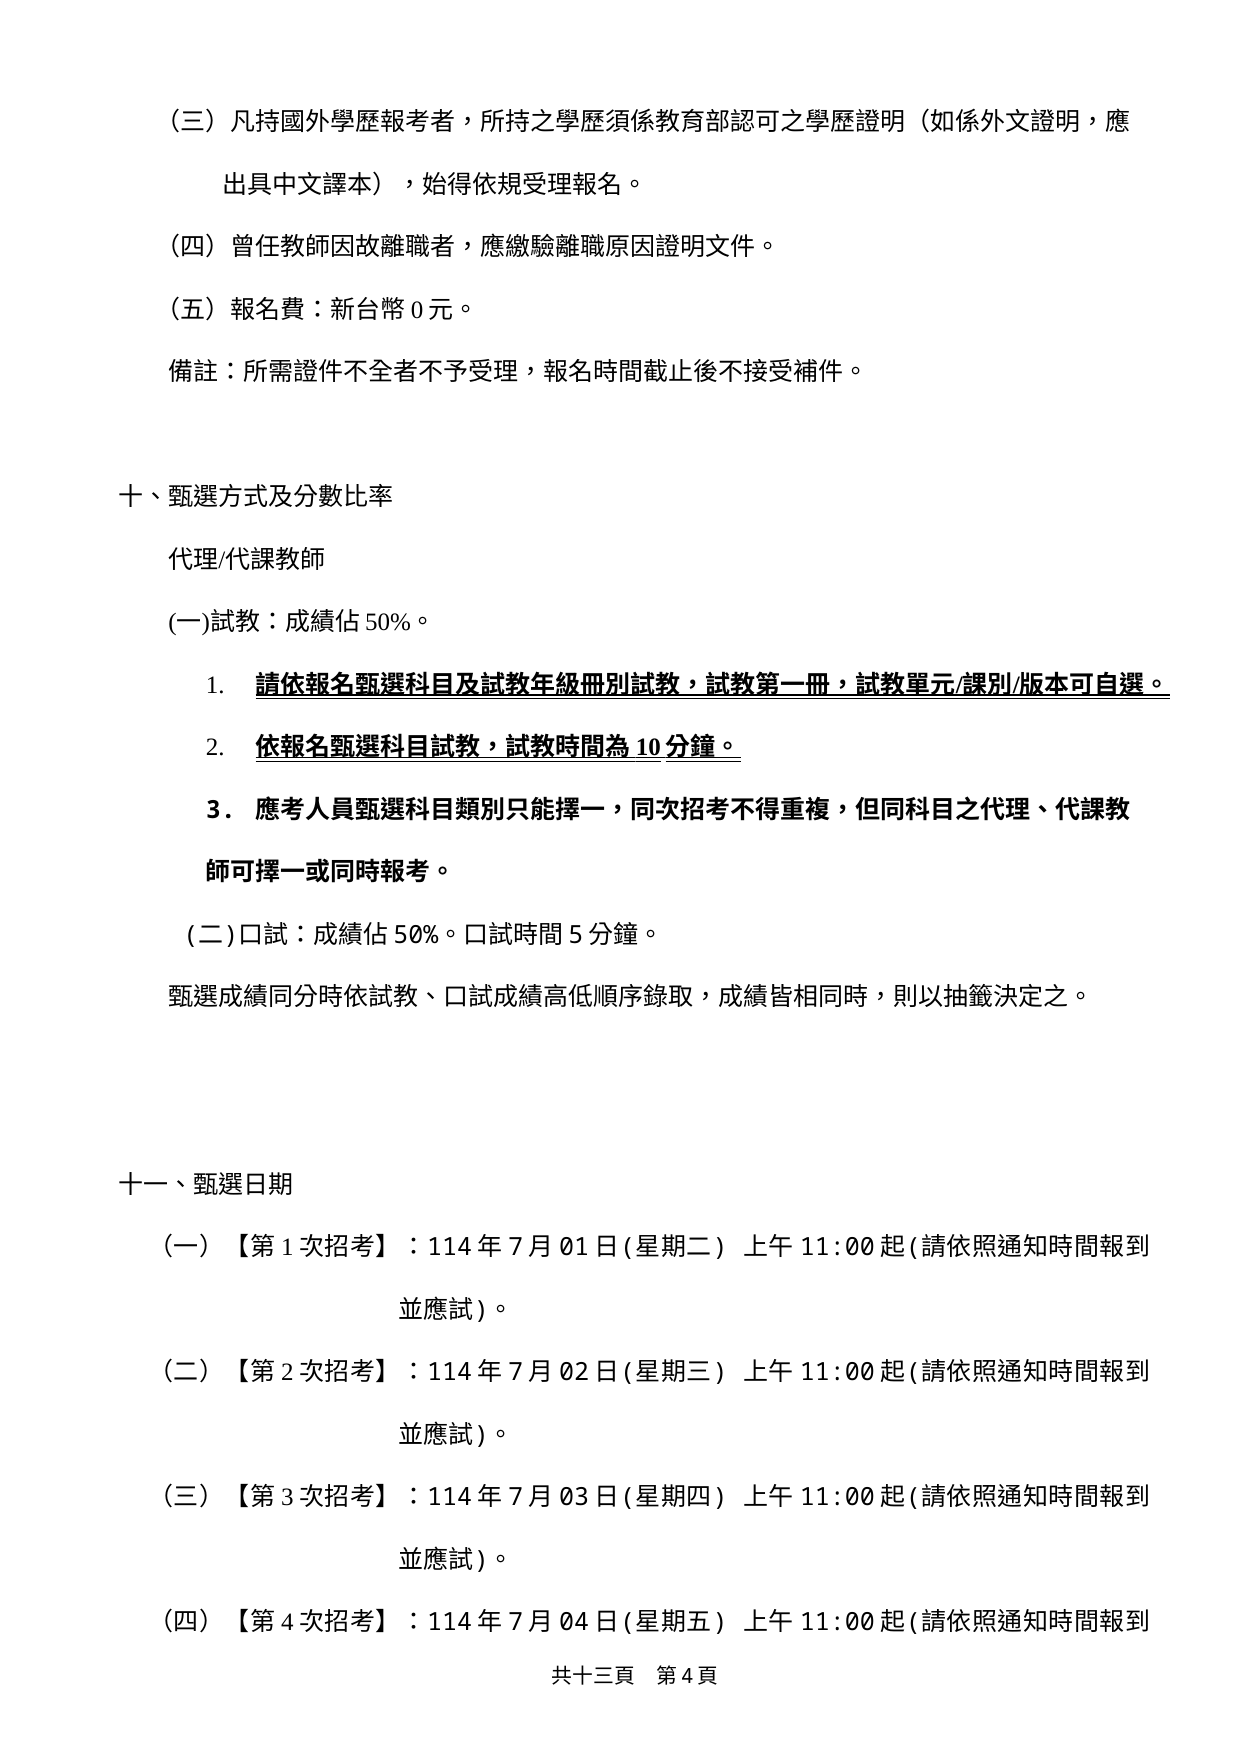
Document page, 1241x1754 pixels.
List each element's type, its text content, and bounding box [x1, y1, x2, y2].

text 備註：所需證件不全者不予受理，報名時間截止後不接受補件。 [118, 328, 1152, 391]
text 甄選成績同分時依試教、口試成績高低順序錄取，成績皆相同時，則以抽籤決定之。 [168, 953, 1152, 1016]
text （二）【第2次招考】：114年7月02日(星期三) 上午11:00起(請依照通知時間報到並應試)。 [148, 1328, 1152, 1453]
text （四）【第4次招考】：114年7月04日(星期五) 上午11:00起(請依照通知時間報到 [148, 1578, 1152, 1641]
text （一）【第1次招考】：114年7月01日(星期二) 上午11:00起(請依照通知時間報到並應試)。 [148, 1203, 1152, 1328]
text 代理/代課教師 [168, 516, 1152, 578]
text （五）報名費：新台幣0元。 [156, 266, 1152, 328]
text （三）凡持國外學歷報考者，所持之學歷須係教育部認可之學歷證明（如係外文證明，應出具中文譯本），始得依規受理報名。 [156, 78, 1152, 203]
text （三）【第3次招考】：114年7月03日(星期四) 上午11:00起(請依照通知時間報到並應試)。 [148, 1453, 1152, 1578]
list 請依報名甄選科目及試教年級冊別試教，試教第一冊，試教單元/課別/版本可自選。 [206, 641, 1152, 703]
text 十一、甄選日期 [118, 1141, 1152, 1203]
list 依報名甄選科目試教，試教時間為10分鐘。 [206, 703, 1152, 766]
text （四）曾任教師因故離職者，應繳驗離職原因證明文件。 [156, 203, 1152, 266]
list 應考人員甄選科目類別只能擇一，同次招考不得重複，但同科目之代理、代課教師可擇一或同時報考。 [206, 766, 1152, 891]
text (二)口試：成績佔50%。口試時間5分鐘。 [118, 891, 1152, 953]
text (一)試教：成績佔50%。 [168, 578, 1152, 641]
text 十、甄選方式及分數比率 [118, 453, 1152, 516]
